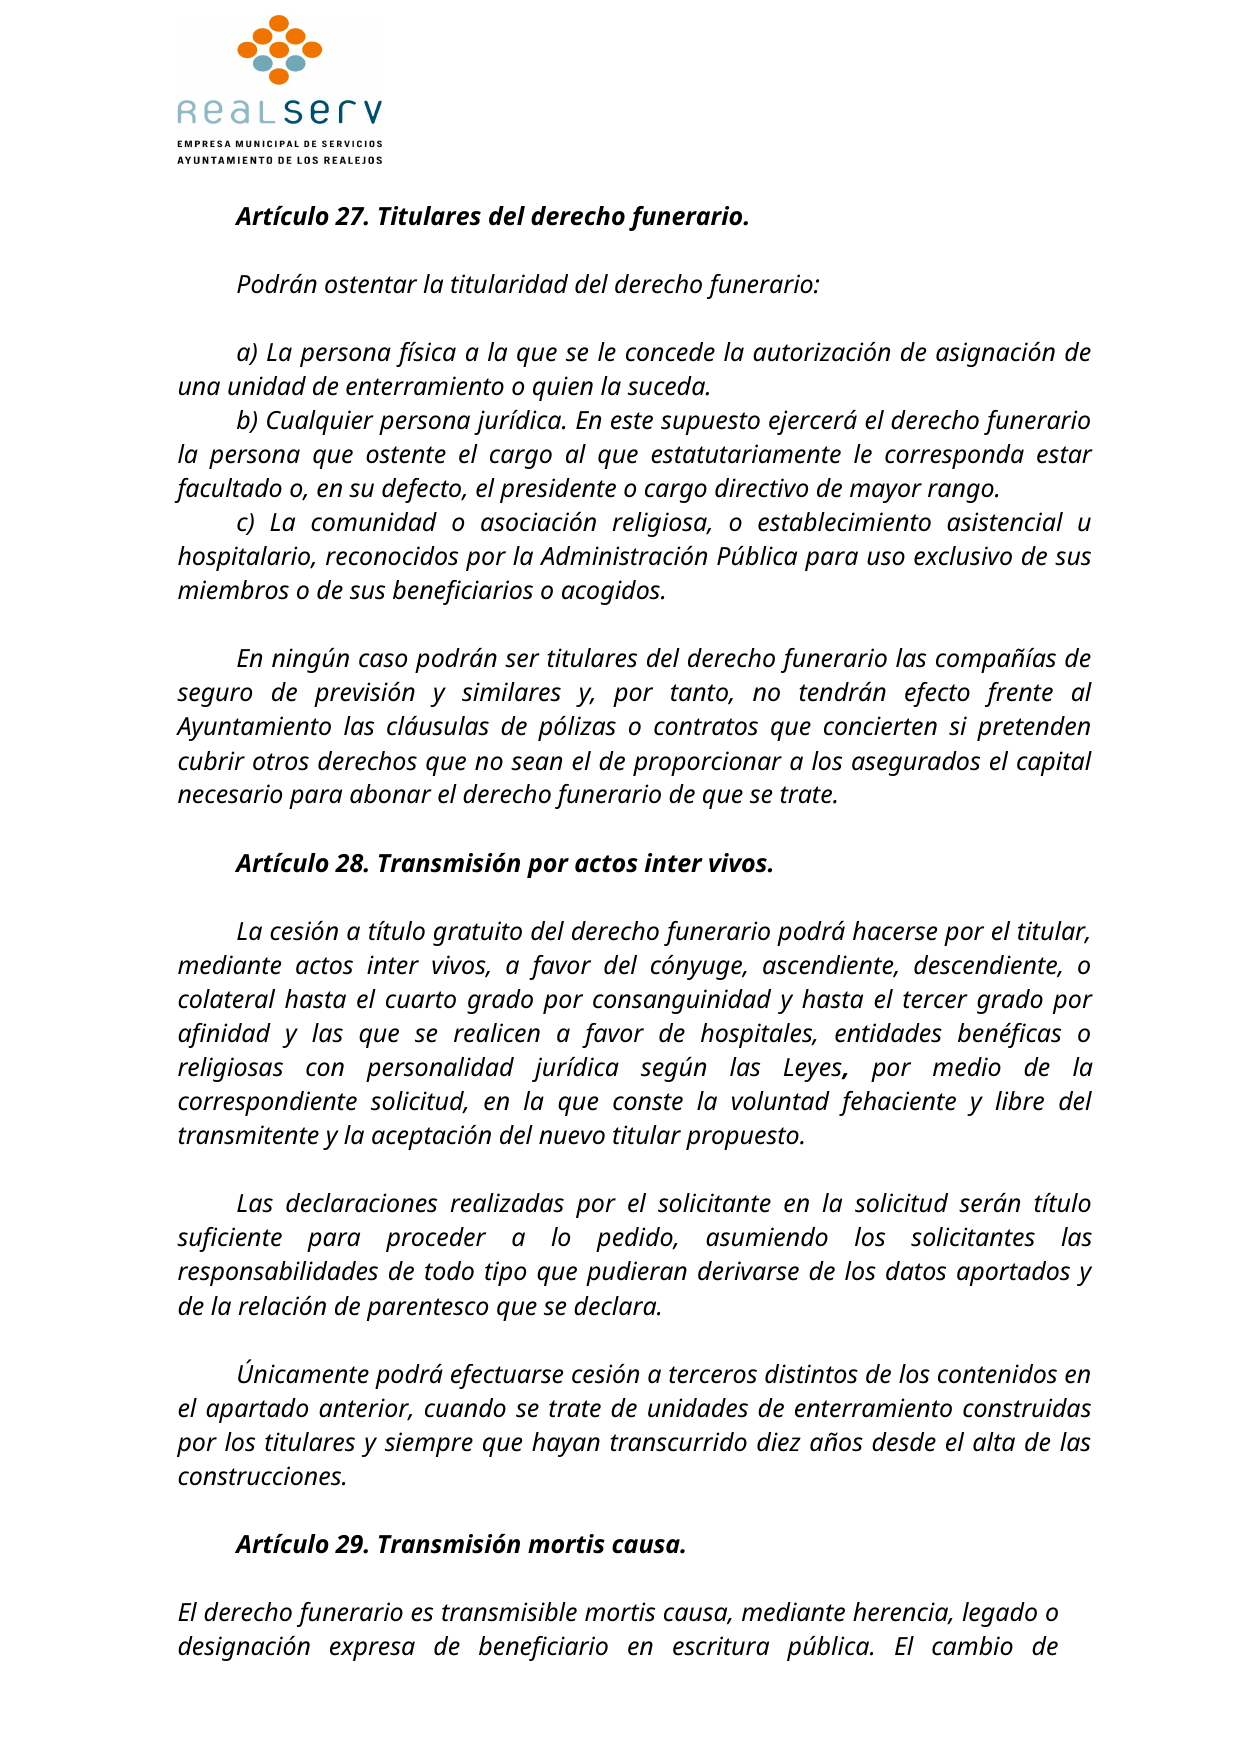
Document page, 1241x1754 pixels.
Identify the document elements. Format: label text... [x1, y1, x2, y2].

text En ningún caso podrán ser titulares del derecho funerario las compañías de seguro de previsión y similares y, por tanto, no tendrán efecto frente al Ayuntamiento las cláusulas de pólizas o contratos que concierten si pretenden cubrir otros derechos que no sean el de proporcionar a los asegurados el capital necesario para abonar el derecho funerario de que se trate. [177, 641, 1096, 811]
text El derecho funerario es transmisible mortis causa, mediante herencia, legado o designación expresa de beneficiario en escritura pública. El cambio de [177, 1595, 1063, 1663]
text Artículo 29. Transmisión mortis causa. [177, 1527, 1096, 1561]
text a) La persona física a la que se le concede la autorización de asignación de una unidad de enterramiento o quien la suceda. [177, 334, 1096, 402]
text b) Cualquier persona jurídica. En este supuesto ejercerá el derecho funerario la persona que ostente el cargo al que estatutariamente le corresponda estar facultado o, en su defecto, el presidente o cargo directivo de mayor rango. [177, 402, 1096, 505]
text La cesión a título gratuito del derecho funerario podrá hacerse por el titular, mediante actos inter vivos, a favor del cónyuge, ascendiente, descendiente, o colateral hasta el cuarto grado por consanguinidad y hasta el tercer grado por afinidad y las que se realicen a favor de hospitales, entidades benéficas o religiosas con personalidad jurídica según las Leyes, por medio de la correspondiente solicitud, en la que conste la voluntad fehaciente y libre del transmitente y la aceptación del nuevo titular propuesto. [177, 913, 1096, 1152]
text Artículo 28. Transmisión por actos inter vivos. [177, 845, 1096, 879]
text c) La comunidad o asociación religiosa, o establecimiento asistencial u hospitalario, reconocidos por la Administración Pública para uso exclusivo de sus miembros o de sus beneficiarios o acogidos. [177, 505, 1096, 607]
text Únicamente podrá efectuarse cesión a terceros distintos de los contenidos en el apartado anterior, cuando se trate de unidades de enterramiento construidas por los titulares y siempre que hayan transcurrido diez años desde el alta de las construcciones. [177, 1356, 1096, 1492]
text Podrán ostentar la titularidad del derecho funerario: [177, 266, 1096, 300]
text Artículo 27. Titulares del derecho funerario. [177, 198, 1096, 232]
text Las declaraciones realizadas por el solicitante en la solicitud serán título suficiente para proceder a lo pedido, asumiendo los solicitantes las responsabilidades de todo tipo que pudieran derivarse de los datos aportados y de la relación de parentesco que se declara. [177, 1186, 1096, 1322]
